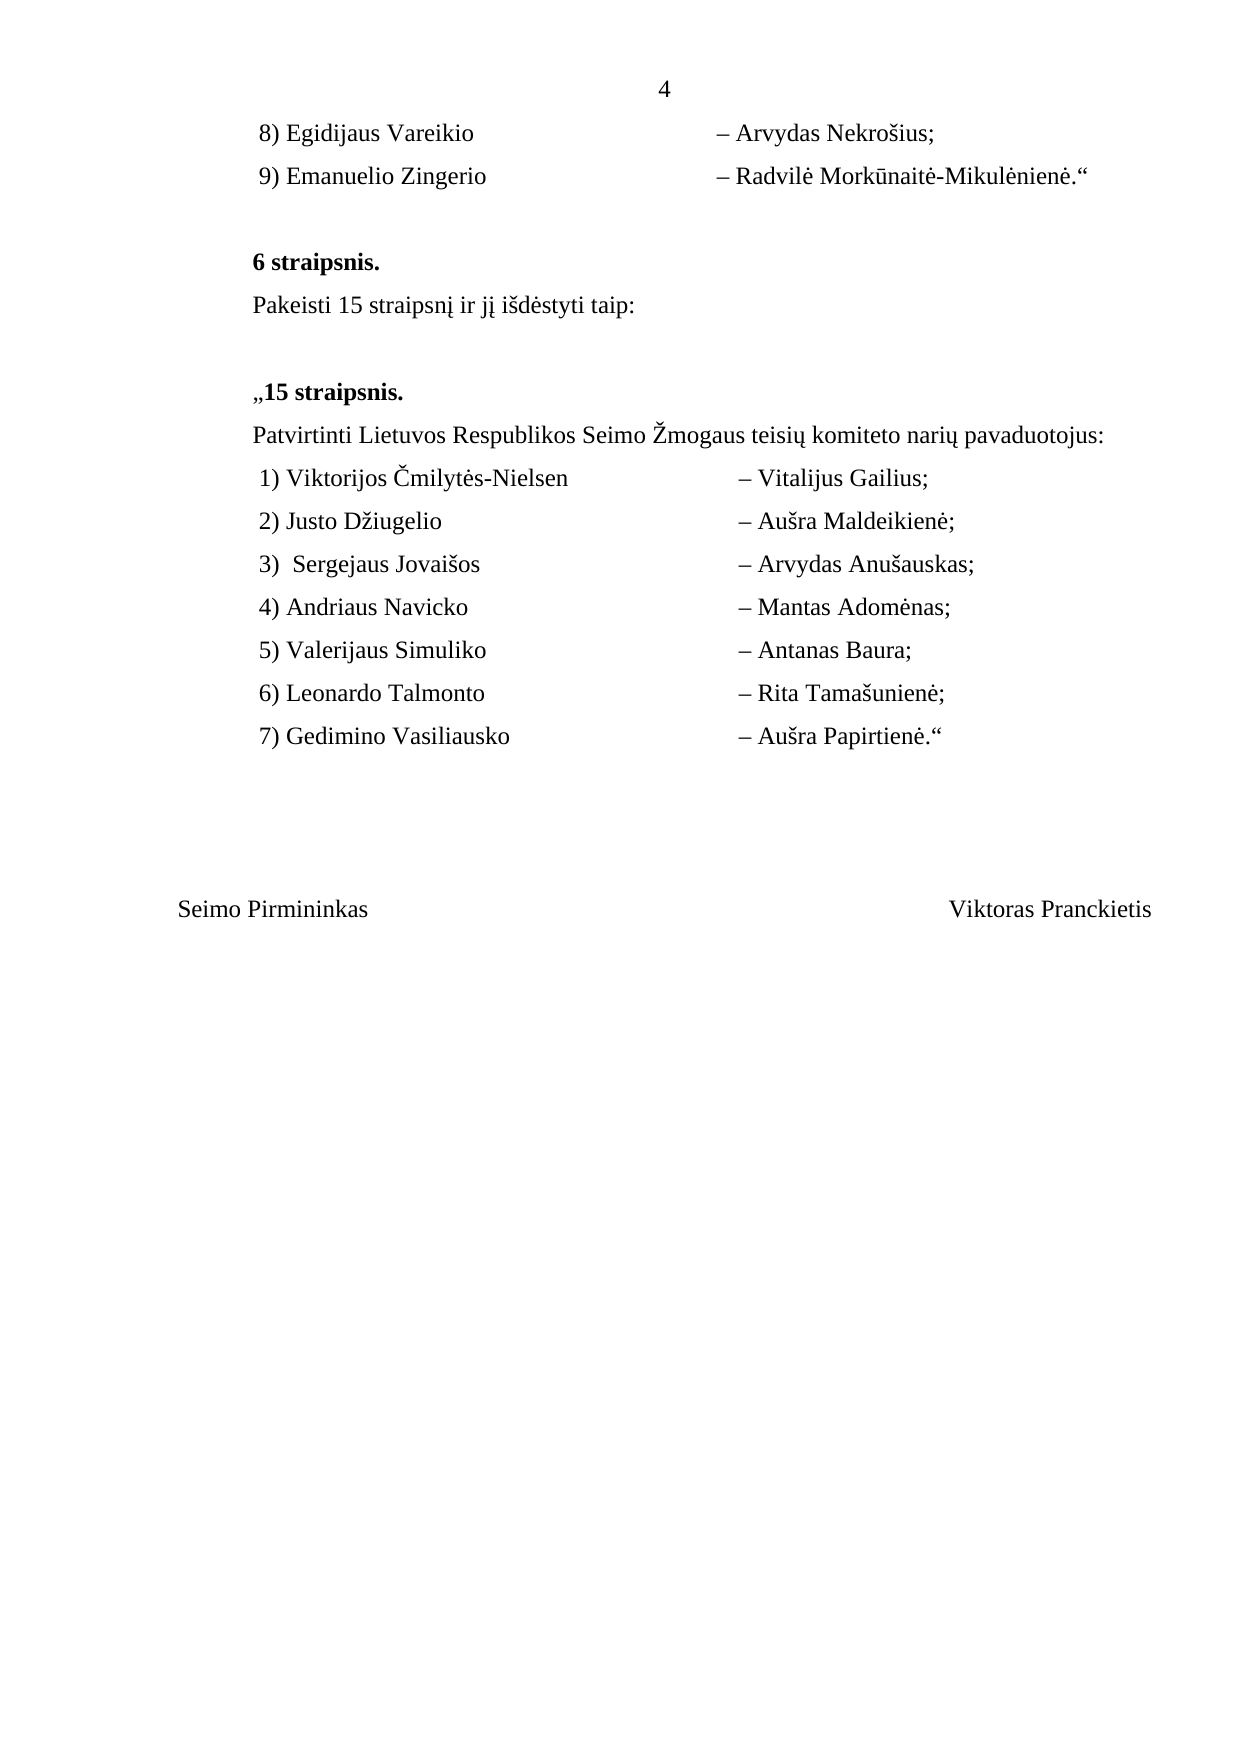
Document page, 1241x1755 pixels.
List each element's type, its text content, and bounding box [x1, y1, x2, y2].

table_cell 9) Emanuelio Zingerio [248, 161, 705, 204]
text „15 straipsnis. [177, 377, 1152, 405]
table_cell – Aušra Maldeikienė; [735, 506, 1163, 549]
table_cell – Antanas Baura; [735, 635, 1163, 678]
text Patvirtinti Lietuvos Respublikos Seimo Žmogaus teisių komiteto narių pavaduotojus: [177, 420, 1152, 448]
table_cell 2) Justo Džiugelio [248, 506, 735, 549]
table_header 1) Viktorijos Čmilytės-Nielsen [248, 463, 735, 506]
text Seimo Pirmininkas Viktoras Pranckietis [177, 894, 1152, 922]
table_cell – Radvilė Morkūnaitė-Mikulėnienė.“ [705, 161, 1174, 204]
table_cell – Rita Tamašunienė; – Aušra Papirtienė.“ [735, 678, 1163, 764]
table_cell – Arvydas Anušauskas; – Mantas Adomėnas; [735, 549, 1163, 635]
table_header – Vitalijus Gailius; [735, 463, 1163, 506]
table_cell – Arvydas Nekrošius; [705, 118, 1174, 161]
text Pakeisti 15 straipsnį ir jį išdėstyti taip: [177, 290, 1152, 319]
table_cell 8) Egidijaus Vareikio [248, 118, 705, 161]
table_cell 6) Leonardo Talmonto 7) Gedimino Vasiliausko [248, 678, 735, 764]
table_cell 3) Sergejaus Jovaišos 4) Andriaus Navicko [248, 549, 735, 635]
table_cell 5) Valerijaus Simuliko [248, 635, 735, 678]
text 6 straipsnis. [177, 247, 1152, 276]
